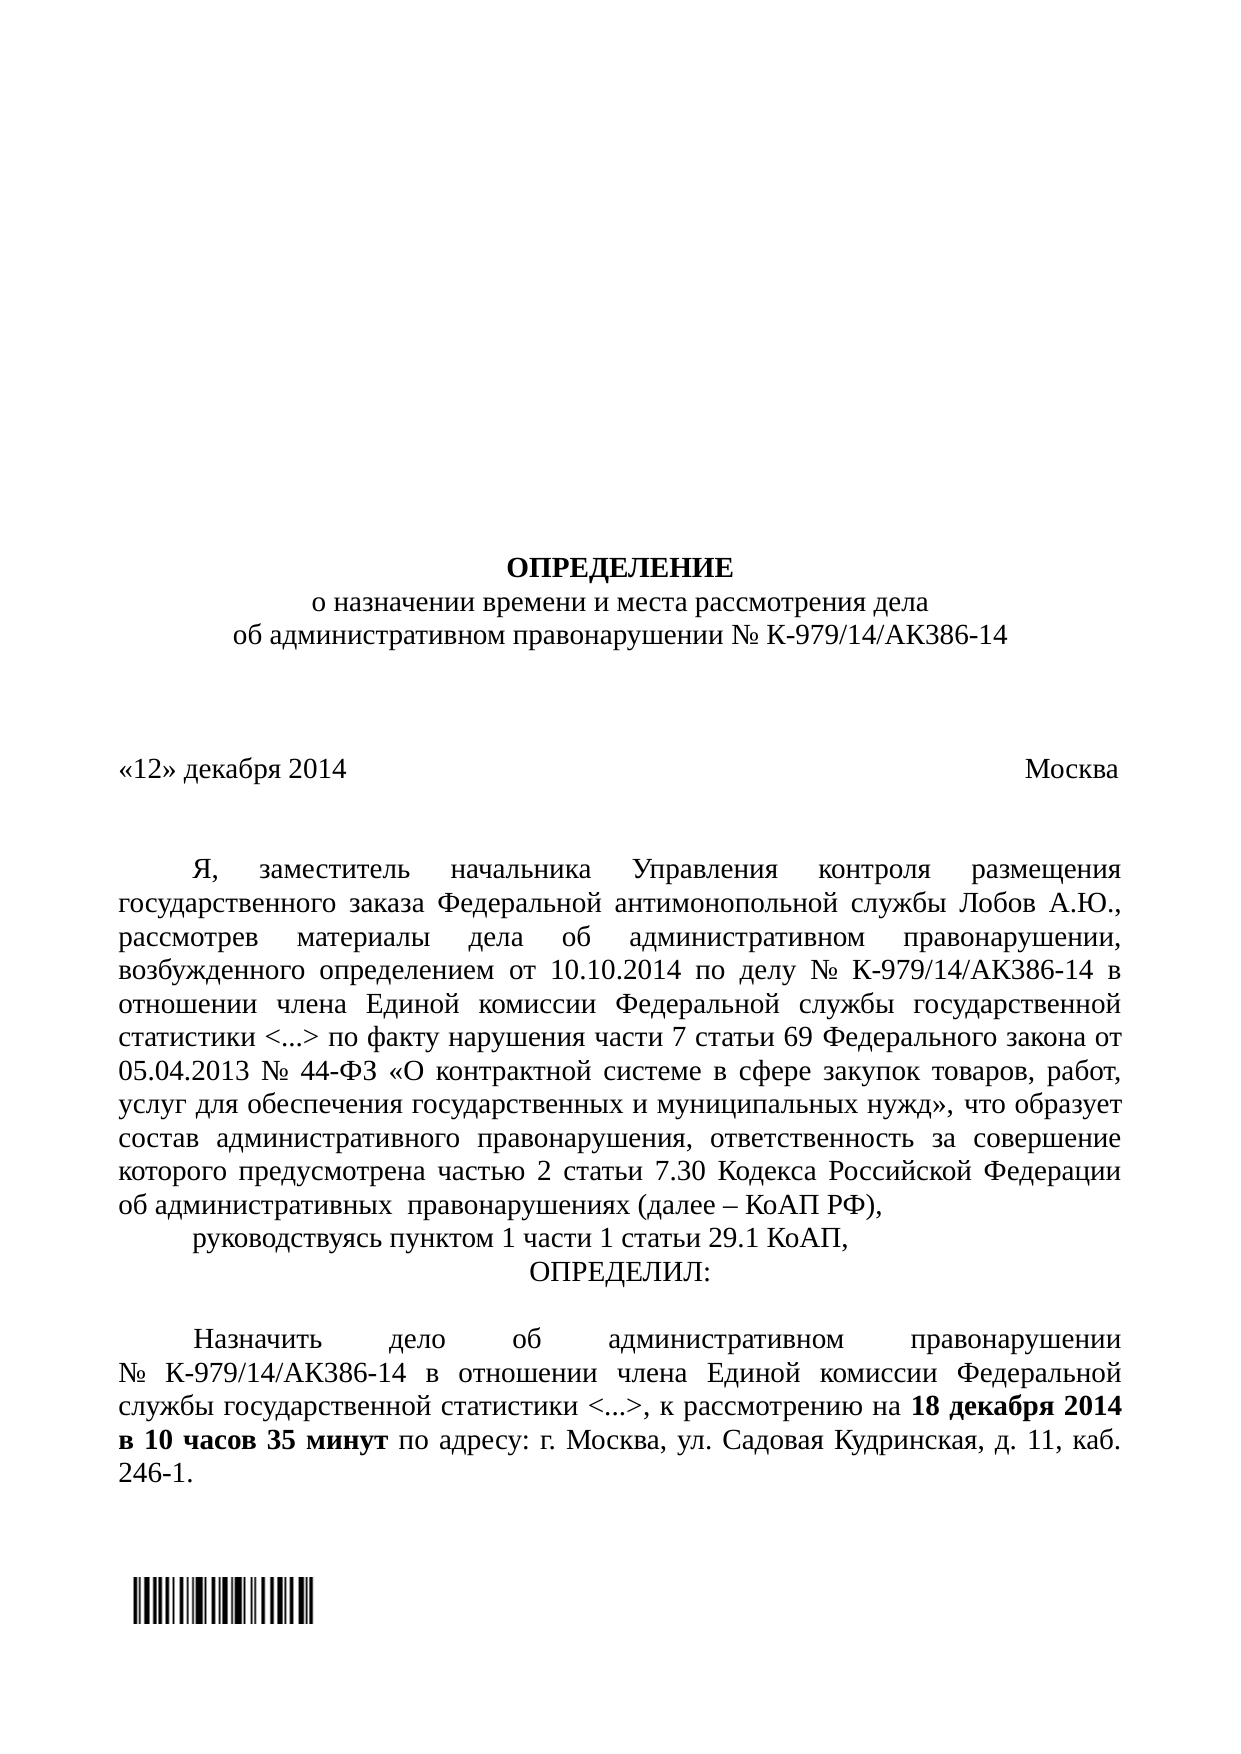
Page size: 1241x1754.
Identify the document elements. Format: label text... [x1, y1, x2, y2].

text ОПРЕДЕЛИЛ: [118, 1254, 1122, 1288]
text об административном правонарушении № К-979/14/АК386-14 [118, 617, 1122, 651]
text руководствуясь пунктом 1 части 1 статьи 29.1 КоАП, [118, 1221, 1122, 1254]
text Назначить дело об административном правонарушении № К-979/14/АК386-14 в отношении члена Единой комиссии Федеральной службы государственной статистики <...>, к рассмотрению на 18 декабря 2014 в 10 часов 35 минут по адресу: г. Москва, ул. Садовая Кудринская, д. 11, каб. 246-1. [118, 1321, 1122, 1489]
subtitle ОПРЕДЕЛЕНИЕ [118, 550, 1122, 584]
picture [118, 1577, 331, 1624]
text о назначении времени и места рассмотрения дела [118, 584, 1122, 617]
text Я, заместитель начальника Управления контроля размещения государственного заказа Федеральной антимонопольной службы Лобов А.Ю., рассмотрев материалы дела об административном правонарушении, возбужденного определением от 10.10.2014 по делу № К-979/14/АК386-14 в отношении члена Единой комиссии Федеральной службы государственной статистики <...> по факту нарушения части 7 статьи 69 Федерального закона от 05.04.2013 № 44-ФЗ «О контрактной системе в сфере закупок товаров, работ, услуг для обеспечения государственных и муниципальных нужд», что образует состав административного правонарушения, ответственность за совершение которого предусмотрена частью 2 статьи 7.30 Кодекса Российской Федерации об административных правонарушениях (далее – КоАП РФ), [118, 852, 1122, 1221]
text «12» декабря 2014 Москва [118, 751, 1122, 784]
